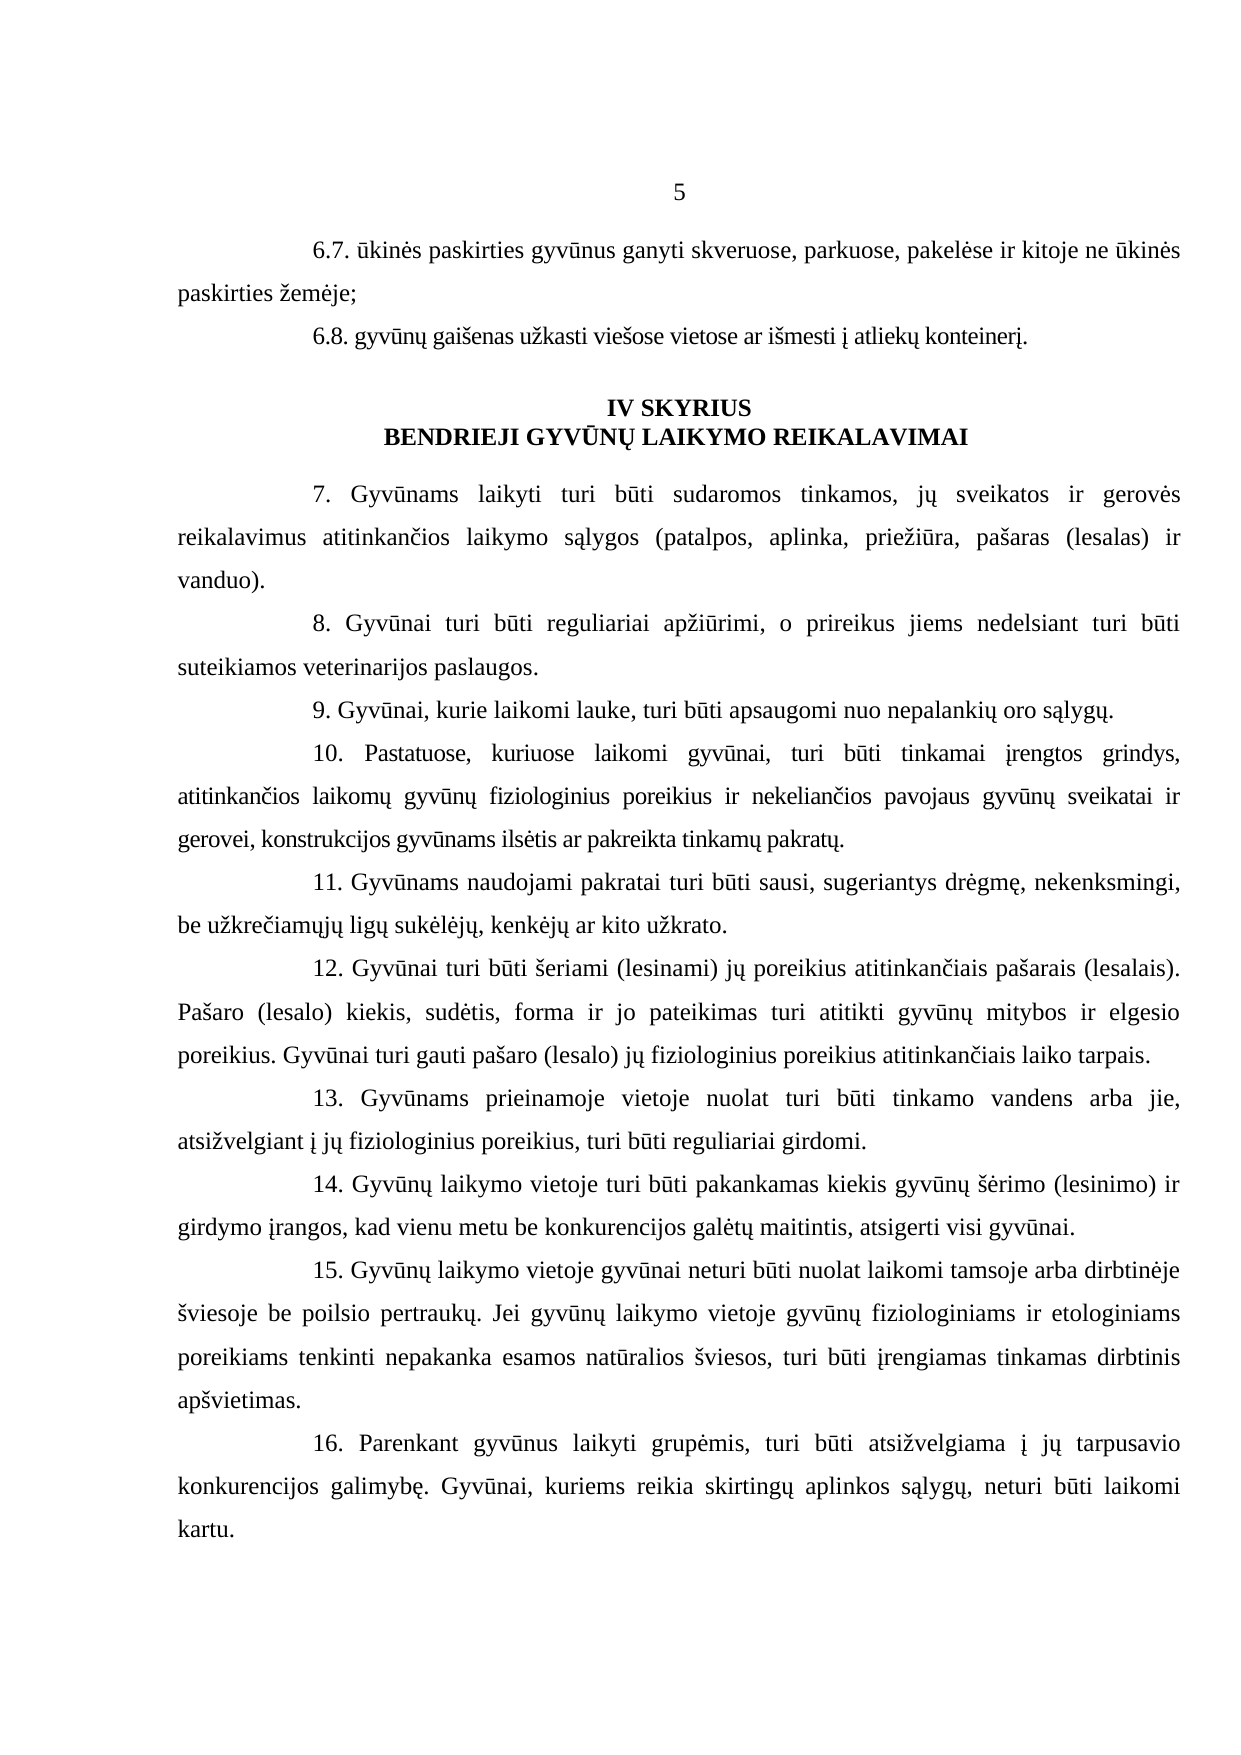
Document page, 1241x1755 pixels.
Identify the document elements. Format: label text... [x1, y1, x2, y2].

text 8. Gyvūnai turi būti reguliariai apžiūrimi, o prireikus jiems nedelsiant turi būti suteikiamos veterinarijos paslaugos. [177, 608, 1181, 680]
text 7. Gyvūnams laikyti turi būti sudaromos tinkamos, jų sveikatos ir gerovės reikalavimus atitinkančios laikymo sąlygos (patalpos, aplinka, priežiūra, pašaras (lesalas) ir vanduo). [177, 479, 1181, 594]
text 16. Parenkant gyvūnus laikyti grupėmis, turi būti atsižvelgiama į jų tarpusavio konkurencijos galimybę. Gyvūnai, kuriems reikia skirtingų aplinkos sąlygų, neturi būti laikomi kartu. [177, 1428, 1181, 1543]
text 6.8. gyvūnų gaišenas užkasti viešose vietose ar išmesti į atliekų konteinerį. [177, 321, 1181, 350]
text 14. Gyvūnų laikymo vietoje turi būti pakankamas kiekis gyvūnų šėrimo (lesinimo) ir girdymo įrangos, kad vienu metu be konkurencijos galėtų maitintis, atsigerti visi gyvūnai. [177, 1169, 1181, 1241]
text BENDRIEJI GYVŪNŲ LAIKYMo REIKALAVIMAI [177, 422, 1181, 450]
text 11. Gyvūnams naudojami pakratai turi būti sausi, sugeriantys drėgmę, nekenksmingi, be užkrečiamųjų ligų sukėlėjų, kenkėjų ar kito užkrato. [177, 867, 1181, 939]
text 12. Gyvūnai turi būti šeriami (lesinami) jų poreikius atitinkančiais pašarais (lesalais). Pašaro (lesalo) kiekis, sudėtis, forma ir jo pateikimas turi atitikti gyvūnų mitybos ir elgesio poreikius. Gyvūnai turi gauti pašaro (lesalo) jų fiziologinius poreikius atitinkančiais laiko tarpais. [177, 953, 1181, 1068]
text 15. Gyvūnų laikymo vietoje gyvūnai neturi būti nuolat laikomi tamsoje arba dirbtinėje šviesoje be poilsio pertraukų. Jei gyvūnų laikymo vietoje gyvūnų fiziologiniams ir etologiniams poreikiams tenkinti nepakanka esamos natūralios šviesos, turi būti įrengiamas tinkamas dirbtinis apšvietimas. [177, 1255, 1181, 1413]
text 6.7. ūkinės paskirties gyvūnus ganyti skveruose, parkuose, pakelėse ir kitoje ne ūkinės paskirties žemėje; [177, 235, 1181, 307]
text 10. Pastatuose, kuriuose laikomi gyvūnai, turi būti tinkamai įrengtos grindys, atitinkančios laikomų gyvūnų fiziologinius poreikius ir nekeliančios pavojaus gyvūnų sveikatai ir gerovei, konstrukcijos gyvūnams ilsėtis ar pakreikta tinkamų pakratų. [177, 738, 1181, 853]
text 13. Gyvūnams prieinamoje vietoje nuolat turi būti tinkamo vandens arba jie, atsižvelgiant į jų fiziologinius poreikius, turi būti reguliariai girdomi. [177, 1083, 1181, 1155]
text 9. Gyvūnai, kurie laikomi lauke, turi būti apsaugomi nuo nepalankių oro sąlygų. [177, 695, 1181, 723]
text IV SKYRIUS [177, 393, 1181, 422]
